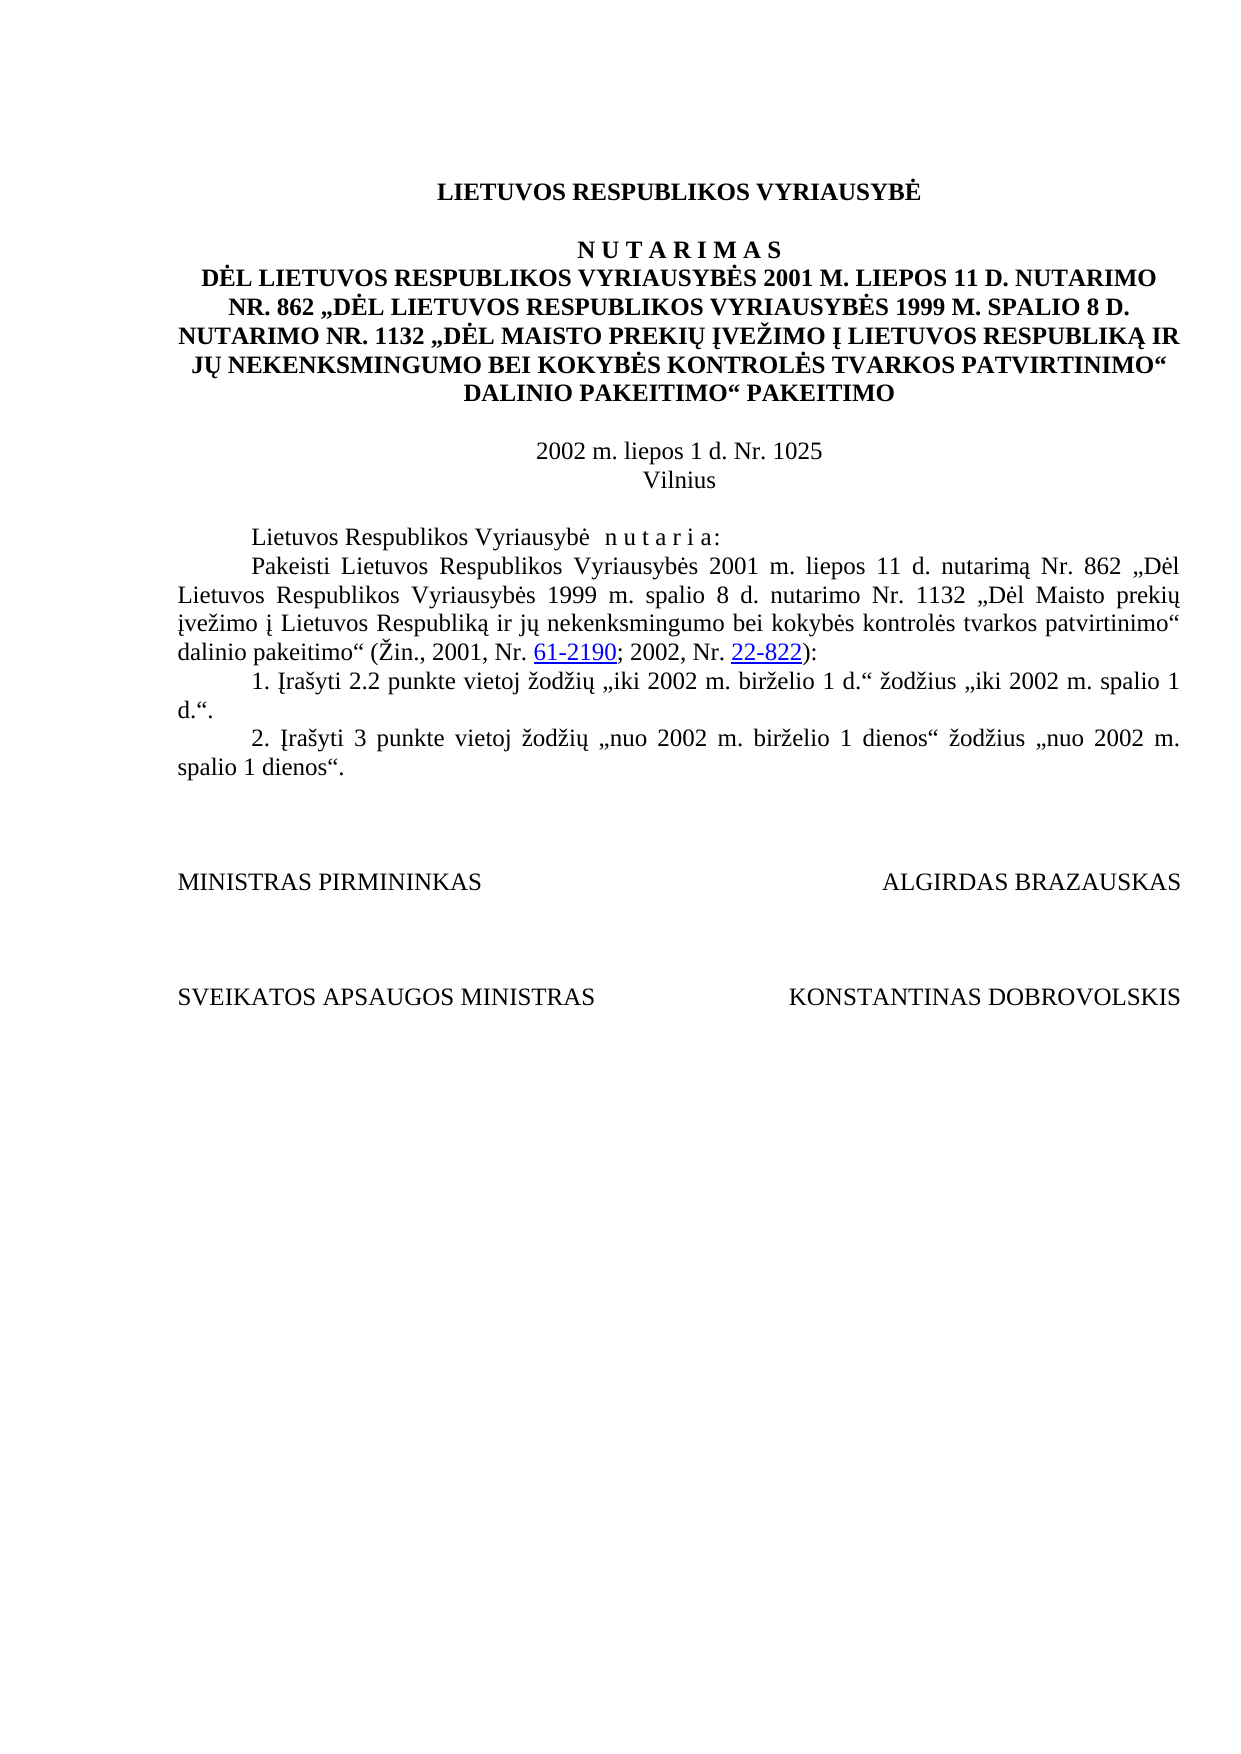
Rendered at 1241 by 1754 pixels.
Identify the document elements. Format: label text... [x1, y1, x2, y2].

text 2002 m. liepos 1 d. Nr. 1025 [177, 436, 1181, 465]
text Pakeisti Lietuvos Respublikos Vyriausybės 2001 m. liepos 11 d. nutarimą Nr. 862 „Dėl Lietuvos Respublikos Vyriausybės 1999 m. spalio 8 d. nutarimo Nr. 1132 „Dėl Maisto prekių įvežimo į Lietuvos Respubliką ir jų nekenksmingumo bei kokybės kontrolės tvarkos patvirtinimo“ dalinio pakeitimo“ (Žin., 2001, Nr. 61-2190; 2002, Nr. 22-822): [177, 551, 1181, 666]
text 2. Įrašyti 3 punkte vietoj žodžių „nuo 2002 m. birželio 1 dienos“ žodžius „nuo 2002 m. spalio 1 dienos“. [177, 723, 1181, 781]
text Vilnius [177, 465, 1181, 493]
text LIETUVOS RESPUBLIKOS VYRIAUSYBĖ [177, 177, 1181, 206]
text Sveikatos apsaugos ministras Konstantinas Dobrovolskis [177, 982, 1181, 1011]
text Lietuvos Respublikos Vyriausybė nutaria: [177, 522, 1181, 551]
text Ministras Pirmininkas Algirdas Brazauskas [177, 867, 1181, 896]
text DĖL LIETUVOS RESPUBLIKOS VYRIAUSYBĖS 2001 M. LIEPOS 11 D. NUTARIMO NR. 862 „DĖL LIETUVOS RESPUBLIKOS VYRIAUSYBĖS 1999 M. SPALIO 8 D. NUTARIMO NR. 1132 „DĖL MAISTO PREKIŲ ĮVEŽIMO Į LIETUVOS RESPUBLIKĄ IR JŲ NEKENKSMINGUMO BEI KOKYBĖS KONTROLĖS TVARKOS PATVIRTINIMO“ DALINIO PAKEITIMO“ PAKEITIMO [177, 263, 1181, 407]
text N U T A R I M A S [177, 235, 1181, 263]
text 1. Įrašyti 2.2 punkte vietoj žodžių „iki 2002 m. birželio 1 d.“ žodžius „iki 2002 m. spalio 1 d.“. [177, 666, 1181, 723]
